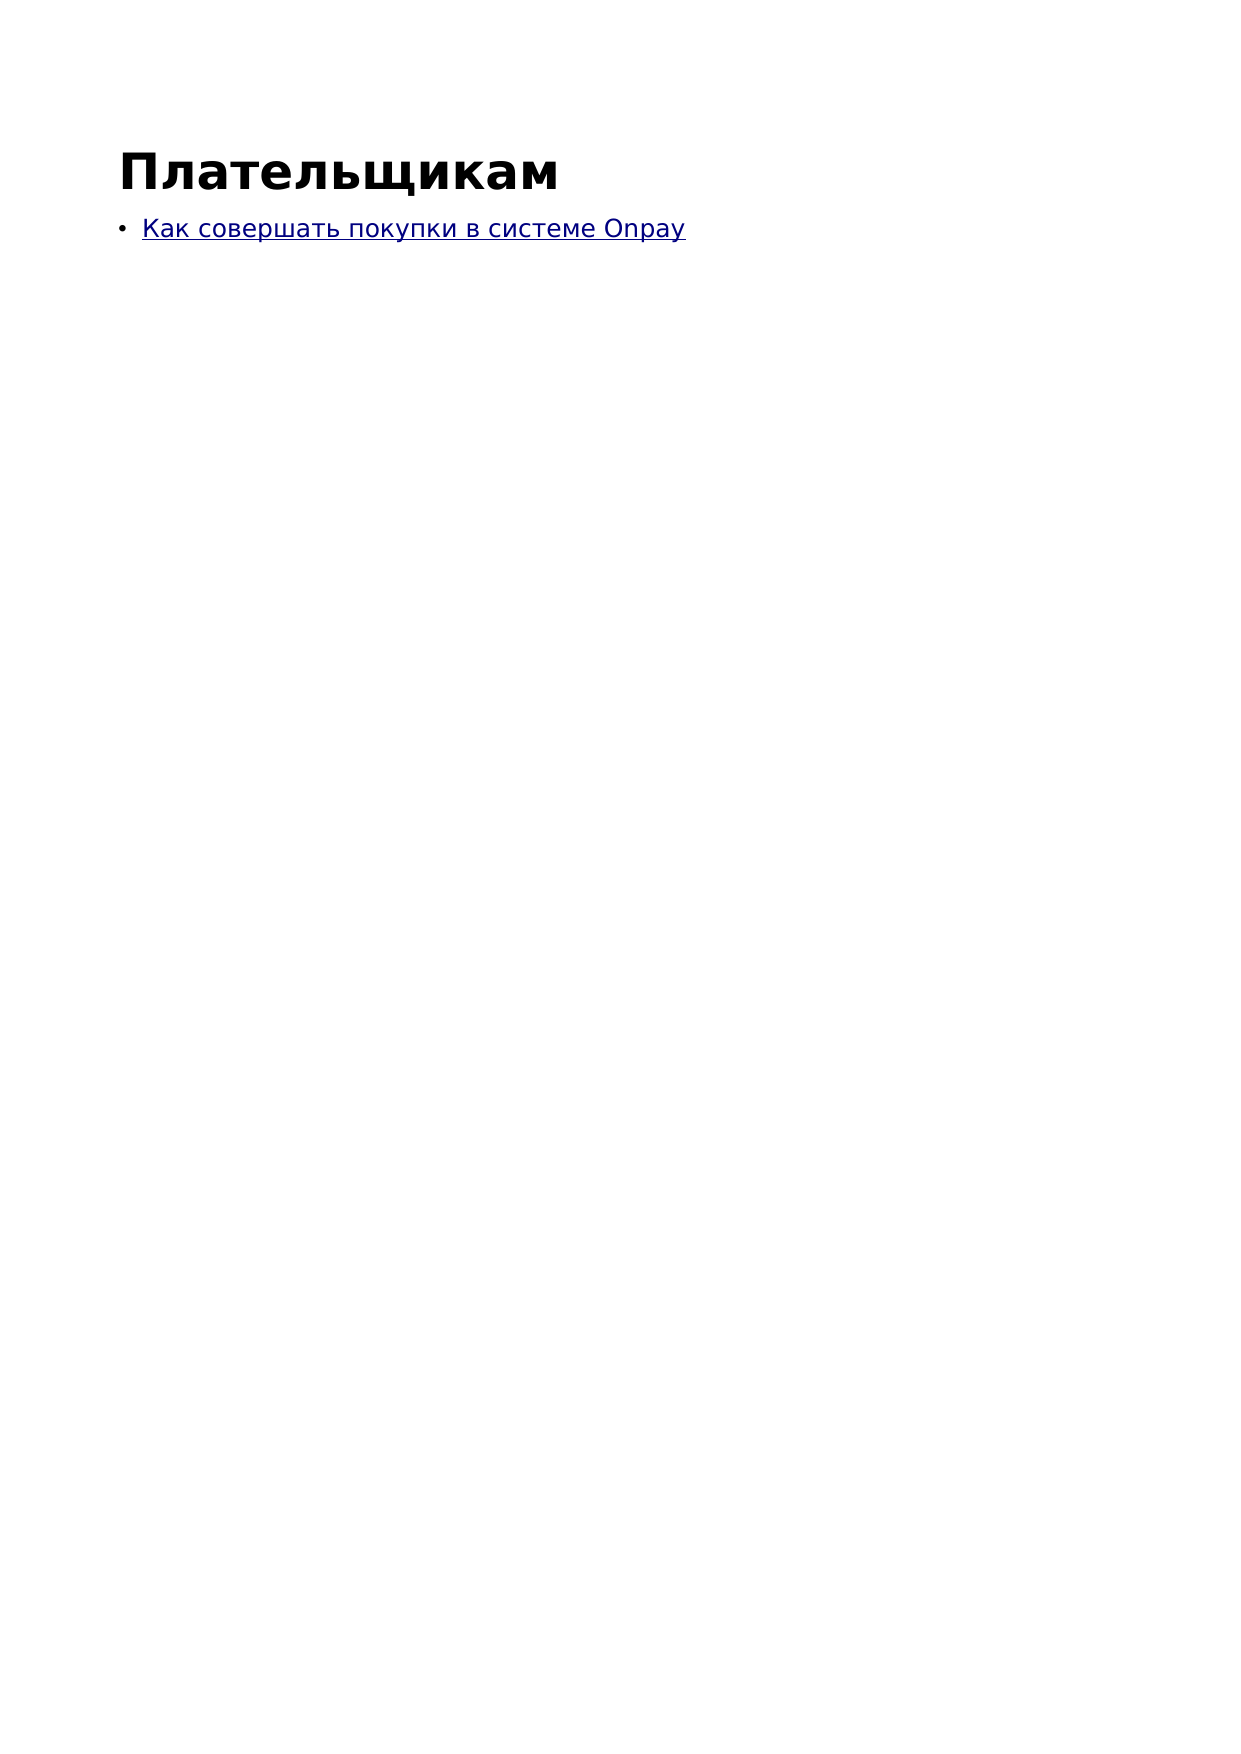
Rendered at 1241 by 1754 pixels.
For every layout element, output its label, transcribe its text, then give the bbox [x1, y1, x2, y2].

list Как совершать покупки в системе Onpay [118, 214, 1122, 243]
subtitle Плательщикам [118, 143, 1122, 201]
